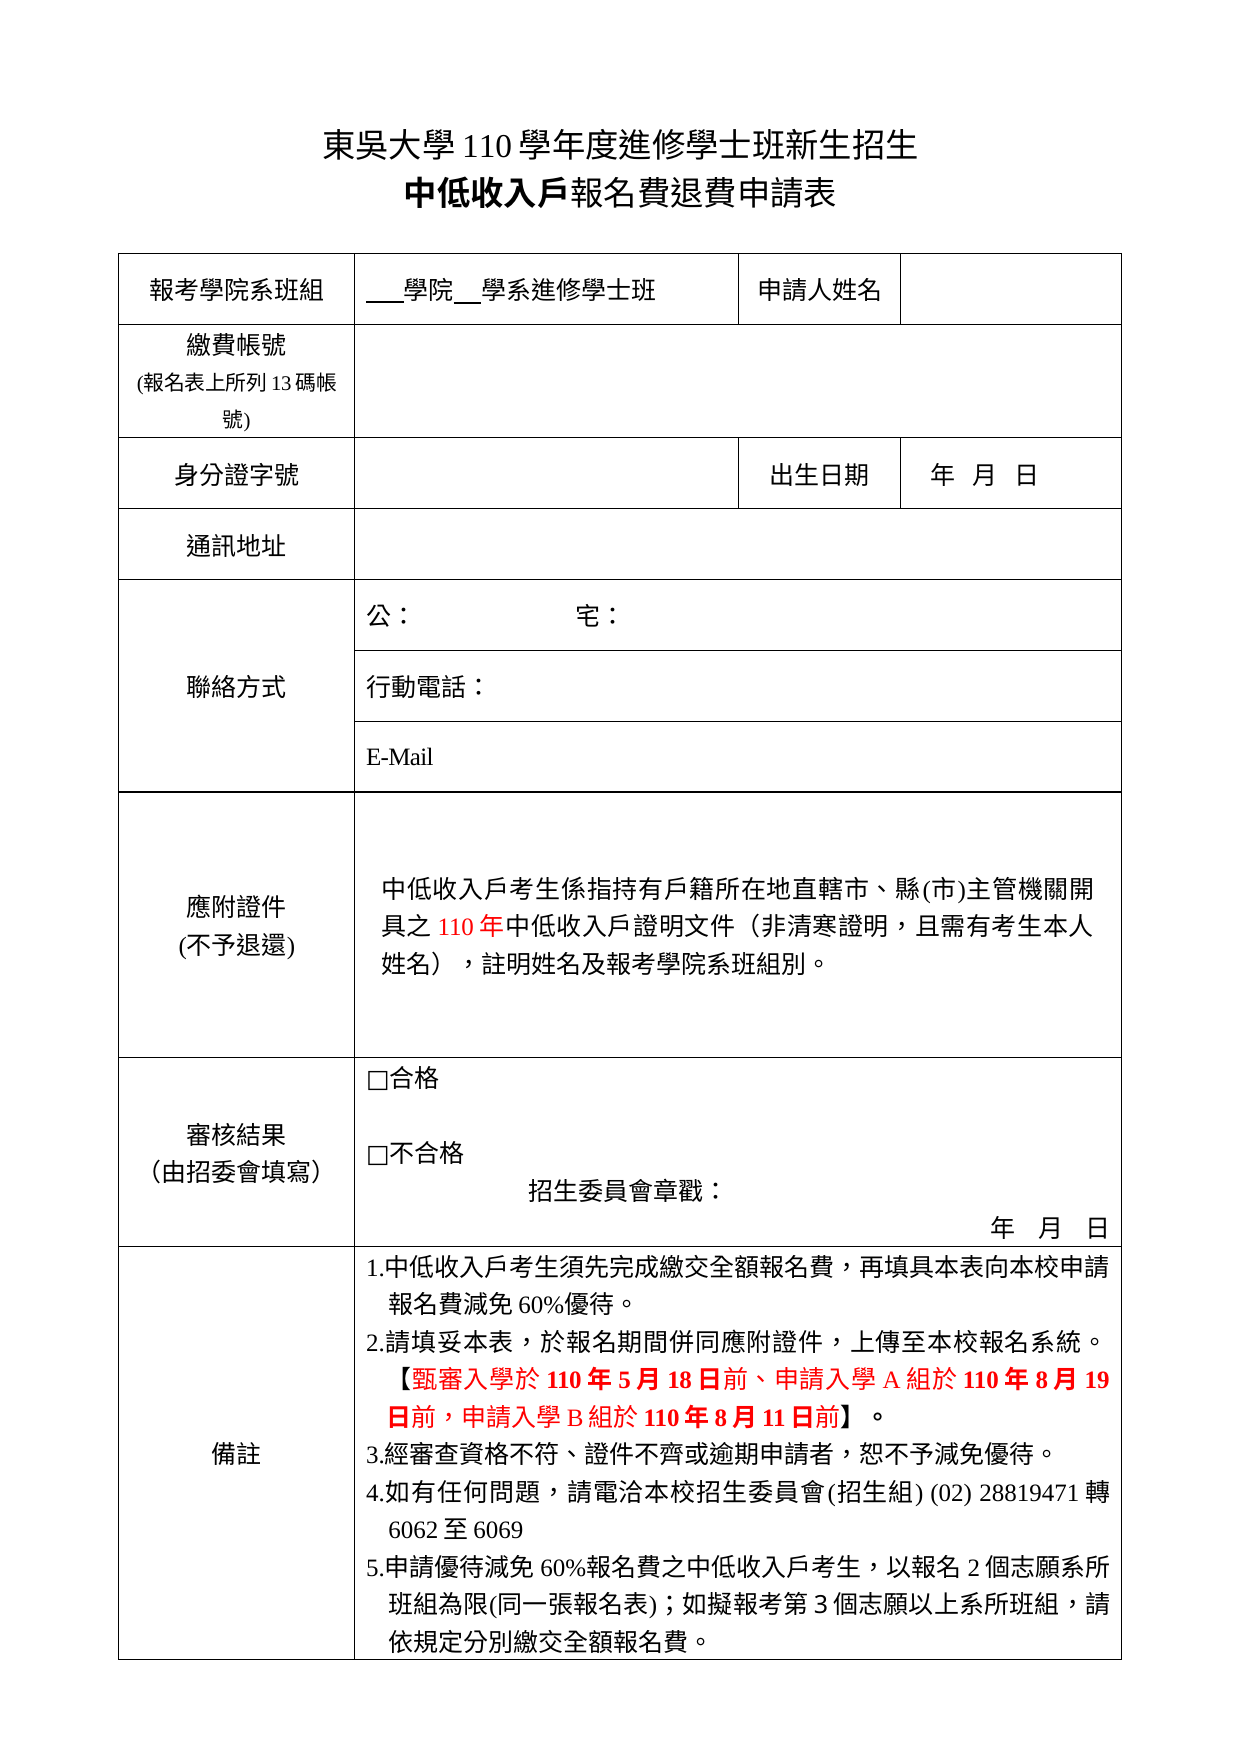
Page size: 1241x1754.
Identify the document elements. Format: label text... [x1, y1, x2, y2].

table_cell 通訊地址 [119, 509, 354, 579]
table_header 申請人姓名 [739, 254, 900, 324]
table_cell 行動電話： [355, 651, 1121, 721]
text 中低收入戶報名費退費申請表 [118, 167, 1122, 215]
table_cell E-Mail [355, 722, 1121, 791]
table_cell 出生日期 [739, 438, 900, 508]
table_cell 身分證字號 [119, 438, 354, 508]
table_cell 備註 [119, 1247, 354, 1659]
table_cell 公： 宅： [355, 580, 1121, 650]
table_header 學院 學系進修學士班 [355, 254, 738, 324]
table_cell 1.中低收入戶考生須先完成繳交全額報名費，再填具本表向本校申請報名費減免60%優待。 2.請填妥本表，於報名期間併同應附證件，上傳至本校報名系統。【甄審入學於110年5月18日前、申請入學A組於110年8月19日前，申請入學B組於110年8月11日前】。 3.經審查資格不符、證件不齊或逾期申請者，恕不予減免優待。 4.如有任何問題，請電洽本校招生委員會(招生組) (02) 28819471轉6062至6069 5.申請優待減免60%報名費之中低收入戶考生，以報名2個志願系所班組為限(同一張報名表)；如擬報考第3個志願以上系所班組，請依規定分別繳交全額報名費。 [355, 1247, 1121, 1659]
table_cell 應附證件 (不予退還) [119, 793, 354, 1057]
table_header [901, 254, 1121, 324]
table_cell 聯絡方式 [119, 580, 354, 791]
text 東吳大學110學年度進修學士班新生招生 [118, 119, 1122, 167]
table_header 報考學院系班組 [119, 254, 354, 324]
table_cell [355, 438, 738, 508]
table_cell [355, 325, 1121, 437]
table_cell [355, 509, 1121, 579]
table_cell 審核結果 （由招委會填寫） [119, 1058, 354, 1246]
table_cell 中低收入戶考生係指持有戶籍所在地直轄市、縣(市)主管機關開具之110年中低收入戶證明文件（非清寒證明，且需有考生本人姓名），註明姓名及報考學院系班組別。 [355, 793, 1121, 1057]
table_cell 年 月 日 [901, 438, 1121, 508]
table_cell 繳費帳號 (報名表上所列13碼帳號) [119, 325, 354, 437]
table_cell □合格 □不合格 招生委員會章戳： 年 月 日 [355, 1058, 1121, 1246]
